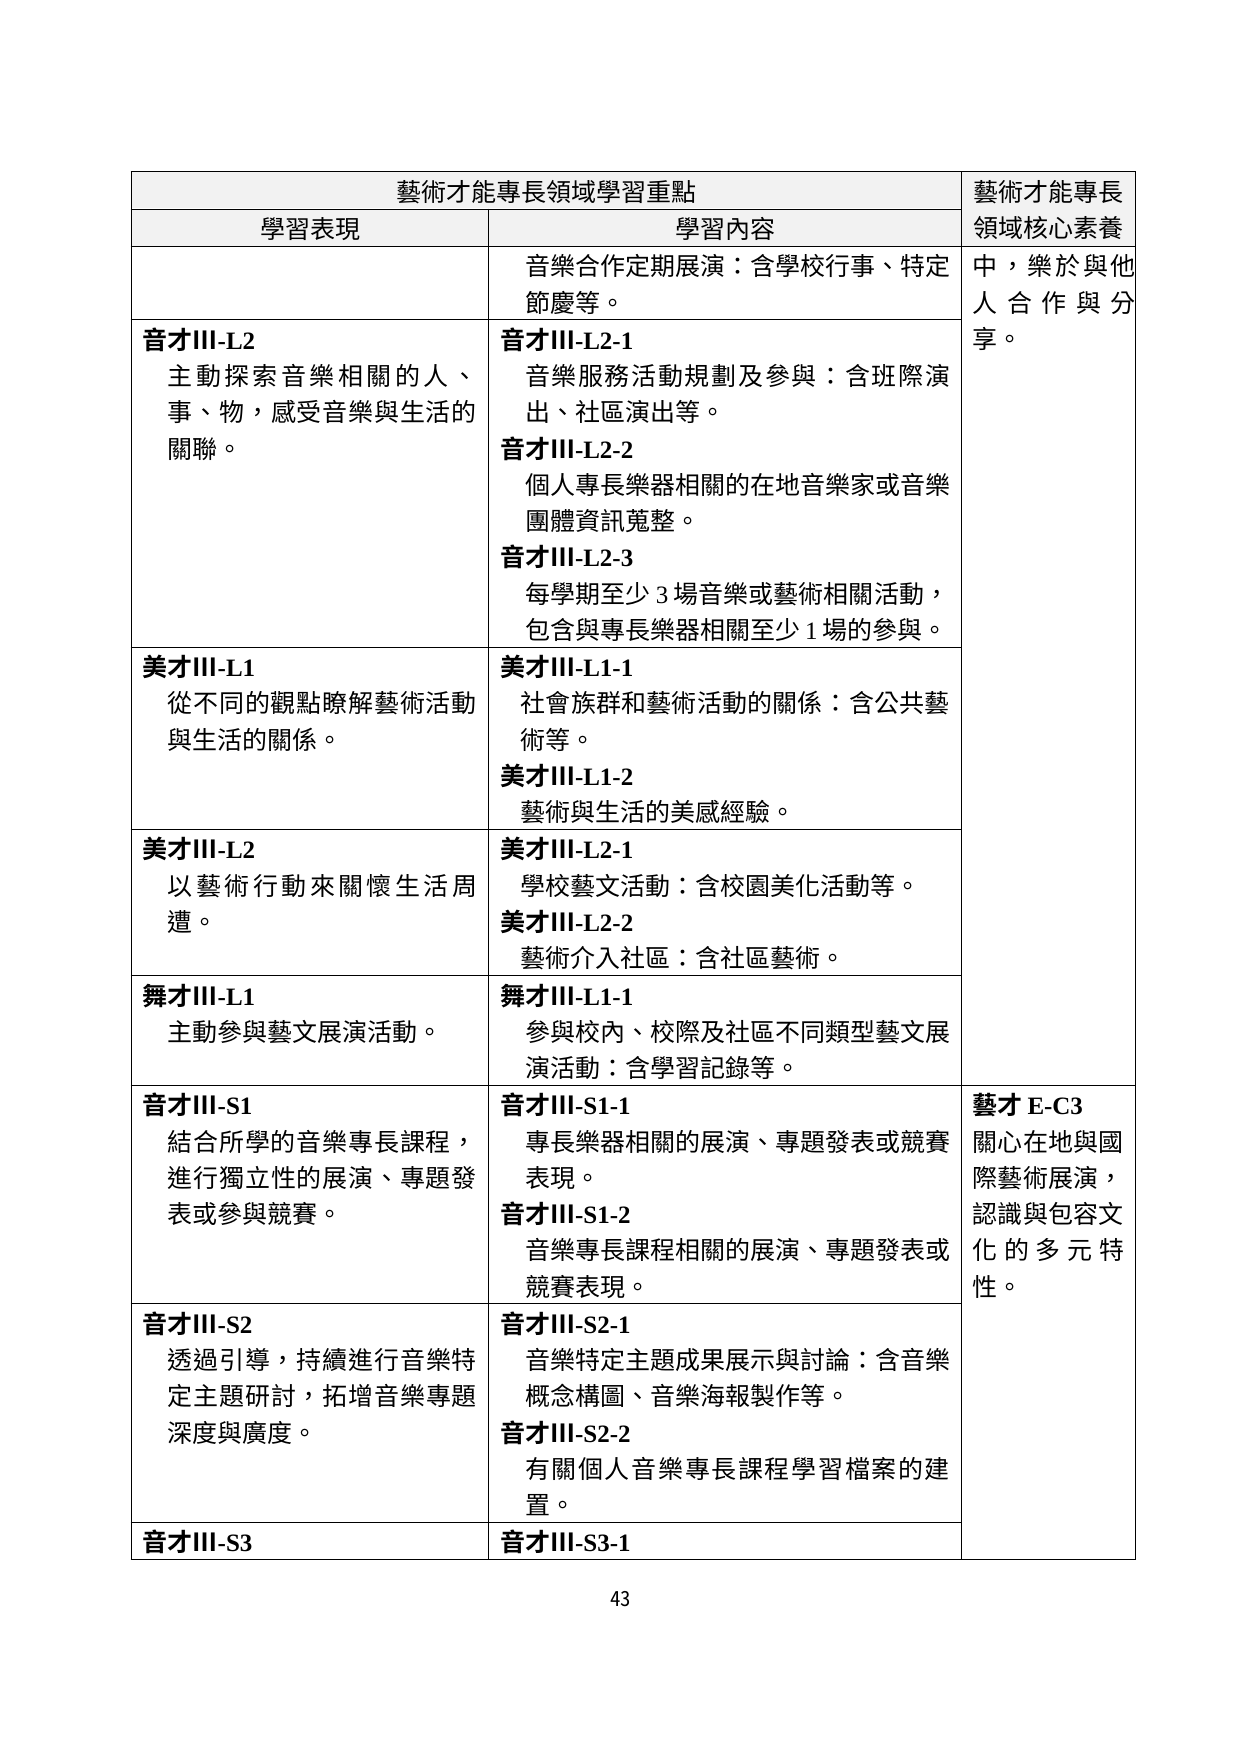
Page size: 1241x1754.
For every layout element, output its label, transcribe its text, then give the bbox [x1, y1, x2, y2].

table_cell 美才Ⅲ-L1-1 社會族群和藝術活動的關係：含公共藝術等。 美才Ⅲ-L1-2 藝術與生活的美感經驗。 [489, 648, 961, 829]
table_header 藝術才能專長領域學習重點 [132, 172, 961, 208]
table_cell 美才Ⅲ-L1 從不同的觀點瞭解藝術活動與生活的關係。 [132, 648, 488, 829]
table_cell 舞才Ⅲ-L1 主動參與藝文展演活動。 [132, 976, 488, 1085]
table_cell 音才Ⅲ-S3-1 [489, 1523, 961, 1559]
table_cell 音才Ⅲ-S2 透過引導，持續進行音樂特定主題研討，拓增音樂專題深度與廣度。 [132, 1304, 488, 1522]
table_cell 學習表現 [132, 210, 488, 246]
table_cell 藝才E-C3 關心在地與國際藝術展演，認識與包容文化的多元特性。 [962, 1086, 1135, 1559]
table_header 藝術才能專長領域核心素養 [962, 172, 1135, 246]
table_cell 美才Ⅲ-L2 以藝術行動來關懷生活周遭。 [132, 830, 488, 975]
table_cell 音才Ⅲ-S1 結合所學的音樂專長課程，進行獨立性的展演、專題發表或參與競賽。 [132, 1086, 488, 1303]
table_cell 學習內容 [489, 210, 961, 246]
table_cell 音才Ⅲ-S2-1 音樂特定主題成果展示與討論：含音樂概念構圖、音樂海報製作等。 音才Ⅲ-S2-2 有關個人音樂專長課程學習檔案的建置。 [489, 1304, 961, 1522]
table_cell [132, 247, 488, 319]
table_cell 音才Ⅲ-S1-1 專長樂器相關的展演、專題發表或競賽表現。 音才Ⅲ-S1-2 音樂專長課程相關的展演、專題發表或競賽表現。 [489, 1086, 961, 1303]
table_cell 音樂合作定期展演：含學校行事、特定節慶等。 [489, 247, 961, 319]
table_cell 中，樂於與他人合作與分享。 [962, 247, 1135, 1085]
table_cell 音才Ⅲ-L2 主動探索音樂相關的人、事、物，感受音樂與生活的關聯。 [132, 320, 488, 647]
table_cell 音才Ⅲ-L2-1 音樂服務活動規劃及參與：含班際演出、社區演出等。 音才Ⅲ-L2-2 個人專長樂器相關的在地音樂家或音樂團體資訊蒐整。 音才Ⅲ-L2-3 每學期至少3場音樂或藝術相關活動，包含與專長樂器相關至少1場的參與。 [489, 320, 961, 647]
table_cell 舞才Ⅲ-L1-1 參與校內、校際及社區不同類型藝文展演活動：含學習記錄等。 [489, 976, 961, 1085]
table_cell 美才Ⅲ-L2-1 學校藝文活動：含校園美化活動等。 美才Ⅲ-L2-2 藝術介入社區：含社區藝術。 [489, 830, 961, 975]
table_cell 音才Ⅲ-S3 [132, 1523, 488, 1559]
